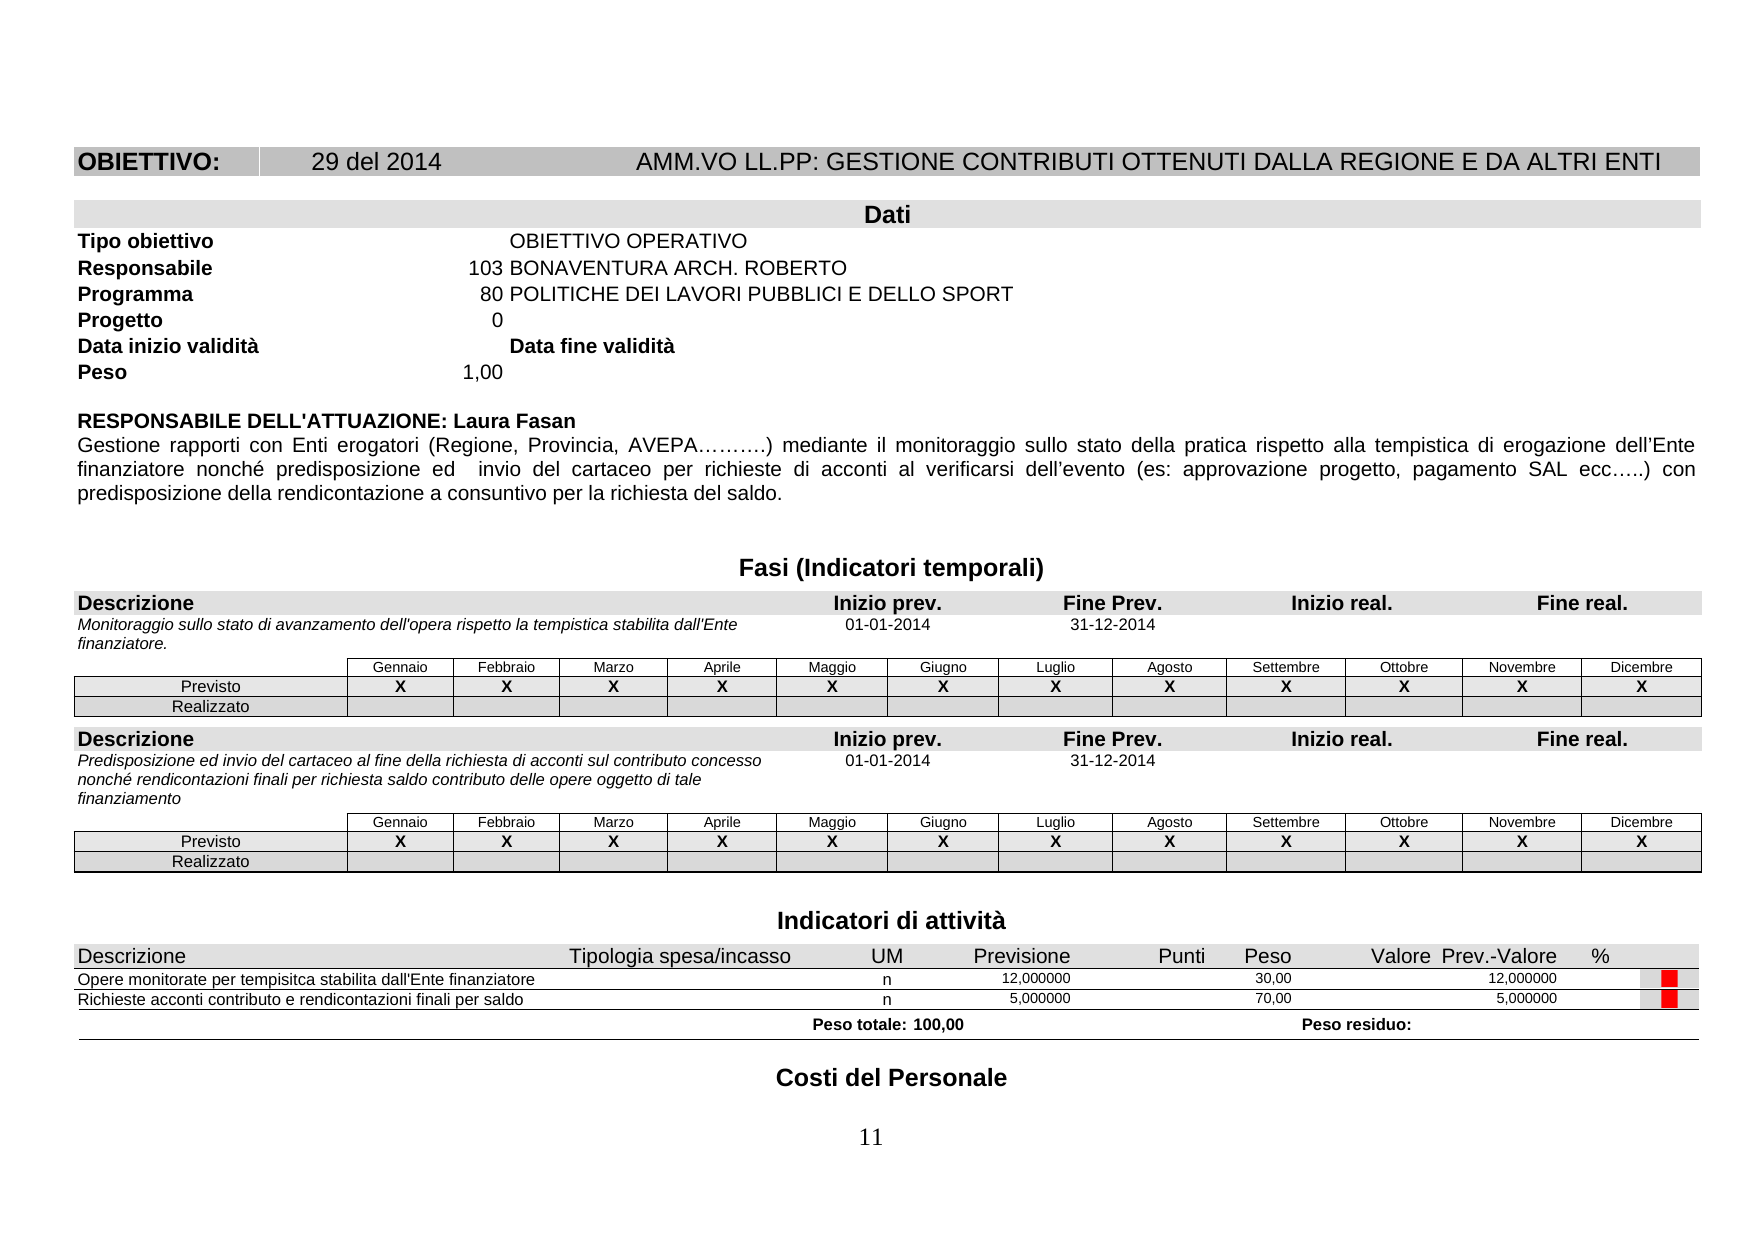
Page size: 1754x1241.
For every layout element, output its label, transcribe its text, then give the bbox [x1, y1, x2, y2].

table_header Giugno [888, 659, 998, 676]
table_cell n [842, 969, 932, 988]
table_cell [680, 333, 1701, 359]
table_header Aprile [668, 814, 776, 831]
table_cell [454, 697, 559, 716]
table_header AMM.VO LL.PP: GESTIONE CONTRIBUTI OTTENUTI DALLA REGIONE E DA ALTRI ENTI [633, 147, 1700, 176]
table_cell X [1463, 677, 1581, 696]
table_cell X [999, 677, 1112, 696]
table_cell [1582, 697, 1701, 716]
table_header Gennaio [348, 814, 453, 831]
table_cell Predisposizione ed invio del cartaceo al fine della richiesta di acconti sul contributo concesso nonché rendicontazioni finali per richiesta saldo contributo delle opere oggetto di tale finanziamento [74, 751, 777, 808]
table_cell X [668, 832, 776, 851]
table_header Valore [1295, 944, 1434, 968]
table_cell Richieste acconti contributo e rendicontazioni finali per saldo [74, 990, 566, 1009]
table_cell BONAVENTURA ARCH. ROBERTO [506, 255, 1701, 281]
table_header UM [842, 944, 932, 968]
table_cell [1463, 852, 1581, 871]
table_cell [888, 852, 998, 871]
table_cell X [560, 832, 667, 851]
table_cell 31-12-2014 [999, 615, 1227, 653]
table_cell X [999, 832, 1112, 851]
table_cell [1640, 990, 1699, 1009]
table_cell [566, 990, 842, 1009]
table_header [74, 813, 347, 831]
table_cell [1074, 990, 1214, 1009]
table_cell X [1582, 832, 1701, 851]
table_cell [1295, 990, 1434, 1009]
table_cell 5,000000 [1434, 990, 1560, 1009]
table_cell X [1227, 832, 1345, 851]
text Fasi (Indicatori temporali) [71, 553, 1712, 581]
table_header Novembre [1463, 659, 1581, 676]
table_cell [1295, 969, 1434, 988]
table_cell [1346, 852, 1462, 871]
table_cell [1463, 697, 1581, 716]
table_cell [1560, 969, 1640, 988]
table_header [1640, 944, 1699, 968]
table_cell [329, 333, 506, 359]
table_cell Opere monitorate per tempisitca stabilita dall'Ente finanziatore [74, 969, 566, 988]
table_cell [560, 852, 667, 871]
table_header Agosto [1113, 659, 1226, 676]
table_cell Programma [74, 281, 324, 307]
table_header Descrizione [74, 944, 566, 968]
table_header Ottobre [1346, 814, 1462, 831]
table_cell [1113, 697, 1226, 716]
table_cell 01-01-2014 [777, 751, 999, 808]
table_cell Progetto [74, 307, 324, 333]
table_cell 70,00 [1214, 990, 1295, 1009]
table_header 29 del 2014 [260, 147, 633, 176]
table_cell X [1346, 832, 1462, 851]
table_header Inizio real. [1227, 591, 1463, 615]
table_header Inizio prev. [777, 591, 999, 615]
table_cell [560, 697, 667, 716]
table_cell X [348, 832, 453, 851]
table_cell 5,000000 [932, 990, 1074, 1009]
table_cell Data fine validità [506, 333, 680, 359]
table_header Agosto [1113, 814, 1226, 831]
table_cell X [888, 677, 998, 696]
table_cell [668, 697, 776, 716]
table_header Descrizione [74, 727, 777, 751]
table_cell [1227, 615, 1463, 653]
table_header Fine Prev. [999, 727, 1227, 751]
table_cell [999, 697, 1112, 716]
table_cell [1560, 990, 1640, 1009]
table_cell X [1113, 677, 1226, 696]
table_cell [454, 852, 559, 871]
table_header Luglio [999, 659, 1112, 676]
table_cell X [888, 832, 998, 851]
table_cell [888, 697, 998, 716]
table_cell [348, 697, 453, 716]
table_cell n [842, 990, 932, 1009]
table_cell Data inizio validità [74, 333, 329, 359]
table_header [74, 658, 347, 676]
table_cell [1346, 697, 1462, 716]
table_header Peso [1214, 944, 1295, 968]
table_cell [1227, 697, 1345, 716]
table_header RESPONSABILE DELL'ATTUAZIONE: Laura Fasan Gestione rapporti con Enti erogatori (Regione, Provincia, AVEPA……….) mediante il monitoraggio sullo stato della pratica rispetto alla tempistica di erogazione dell’Ente finanziatore nonché predisposizione ed invio del cartaceo per richieste di acconti al verificarsi dell’evento (es: approvazione progetto, pagamento SAL ecc…..) con predisposizione della rendicontazione a consuntivo per la richiesta del saldo. [74, 409, 1702, 529]
table_cell Monitoraggio sullo stato di avanzamento dell'opera rispetto la tempistica stabilita dall'Ente finanziatore. [74, 615, 777, 653]
table_cell [1463, 751, 1702, 808]
table_cell [777, 697, 887, 716]
table_header Febbraio [454, 659, 559, 676]
table_header Settembre [1227, 814, 1345, 831]
table_cell 0 [324, 307, 506, 333]
table_cell [1463, 615, 1702, 653]
table_header Inizio prev. [777, 727, 999, 751]
table_header Dati [74, 200, 1701, 228]
table_cell 100,00 [910, 1010, 1134, 1038]
table_cell 30,00 [1214, 969, 1295, 988]
table_cell [506, 359, 680, 385]
table_header Tipologia spesa/incasso [566, 944, 842, 968]
table_header Previsione [932, 944, 1074, 968]
table_cell X [1113, 832, 1226, 851]
table_cell 12,000000 [932, 969, 1074, 988]
table_header Novembre [1463, 814, 1581, 831]
table_cell 80 [324, 281, 506, 307]
table_cell 1,00 [329, 359, 506, 385]
table_header Descrizione [74, 591, 777, 615]
table_header Inizio real. [1227, 727, 1463, 751]
text Indicatori di attività [71, 906, 1712, 935]
table_cell [1193, 228, 1701, 254]
table_cell Peso [74, 359, 329, 385]
table_cell Peso totale: [79, 1010, 910, 1038]
table_cell OBIETTIVO OPERATIVO [506, 228, 1193, 254]
table_header Ottobre [1346, 659, 1462, 676]
table_cell X [1346, 677, 1462, 696]
table_cell [999, 852, 1112, 871]
table_header Luglio [999, 814, 1112, 831]
table_header Punti [1074, 944, 1214, 968]
table_cell [1640, 969, 1699, 988]
table_cell [506, 307, 1701, 333]
table_header Prev.-Valore [1434, 944, 1560, 968]
table_cell X [454, 832, 559, 851]
table_header Maggio [777, 659, 887, 676]
table_cell [1113, 852, 1226, 871]
table_cell X [777, 677, 887, 696]
table_cell [329, 228, 506, 254]
table_cell [680, 359, 1701, 385]
table_cell X [454, 677, 559, 696]
table_header Dicembre [1582, 659, 1701, 676]
table_cell Previsto [75, 677, 347, 696]
table_header Dicembre [1582, 814, 1701, 831]
table_cell X [1463, 832, 1581, 851]
table_cell X [668, 677, 776, 696]
table_header Marzo [560, 814, 667, 831]
table_cell X [560, 677, 667, 696]
table_cell Responsabile [74, 255, 324, 281]
table_header Settembre [1227, 659, 1345, 676]
table_header Giugno [888, 814, 998, 831]
table_cell [777, 852, 887, 871]
table_cell 01-01-2014 [777, 615, 999, 653]
table_cell Realizzato [75, 697, 347, 716]
table_cell [1227, 852, 1345, 871]
table_header Marzo [560, 659, 667, 676]
table_cell [566, 969, 842, 988]
table_cell 12,000000 [1434, 969, 1560, 988]
table_header Gennaio [348, 659, 453, 676]
table_header Fine real. [1463, 591, 1702, 615]
table_header Fine Prev. [999, 591, 1227, 615]
table_cell [74, 1009, 79, 1038]
table_cell X [1227, 677, 1345, 696]
table_cell POLITICHE DEI LAVORI PUBBLICI E DELLO SPORT [506, 281, 1701, 307]
table_header % [1560, 944, 1640, 968]
table_cell Realizzato [75, 852, 347, 871]
table_cell [1227, 751, 1463, 808]
table_header Aprile [668, 659, 776, 676]
table_cell Tipo obiettivo [74, 228, 329, 254]
text Costi del Personale [71, 1063, 1712, 1092]
table_cell Previsto [75, 832, 347, 851]
table_cell [668, 852, 776, 871]
table_cell [1415, 1010, 1699, 1038]
table_cell 31-12-2014 [999, 751, 1227, 808]
table_cell X [1582, 677, 1701, 696]
table_header Maggio [777, 814, 887, 831]
table_header Febbraio [454, 814, 559, 831]
table_cell X [777, 832, 887, 851]
table_cell [1074, 969, 1214, 988]
table_cell Peso residuo: [1134, 1010, 1415, 1038]
table_header Fine real. [1463, 727, 1702, 751]
table_cell [348, 852, 453, 871]
table_cell X [348, 677, 453, 696]
table_cell [1582, 852, 1701, 871]
table_cell 103 [324, 255, 506, 281]
table_header OBIETTIVO: [74, 147, 259, 176]
